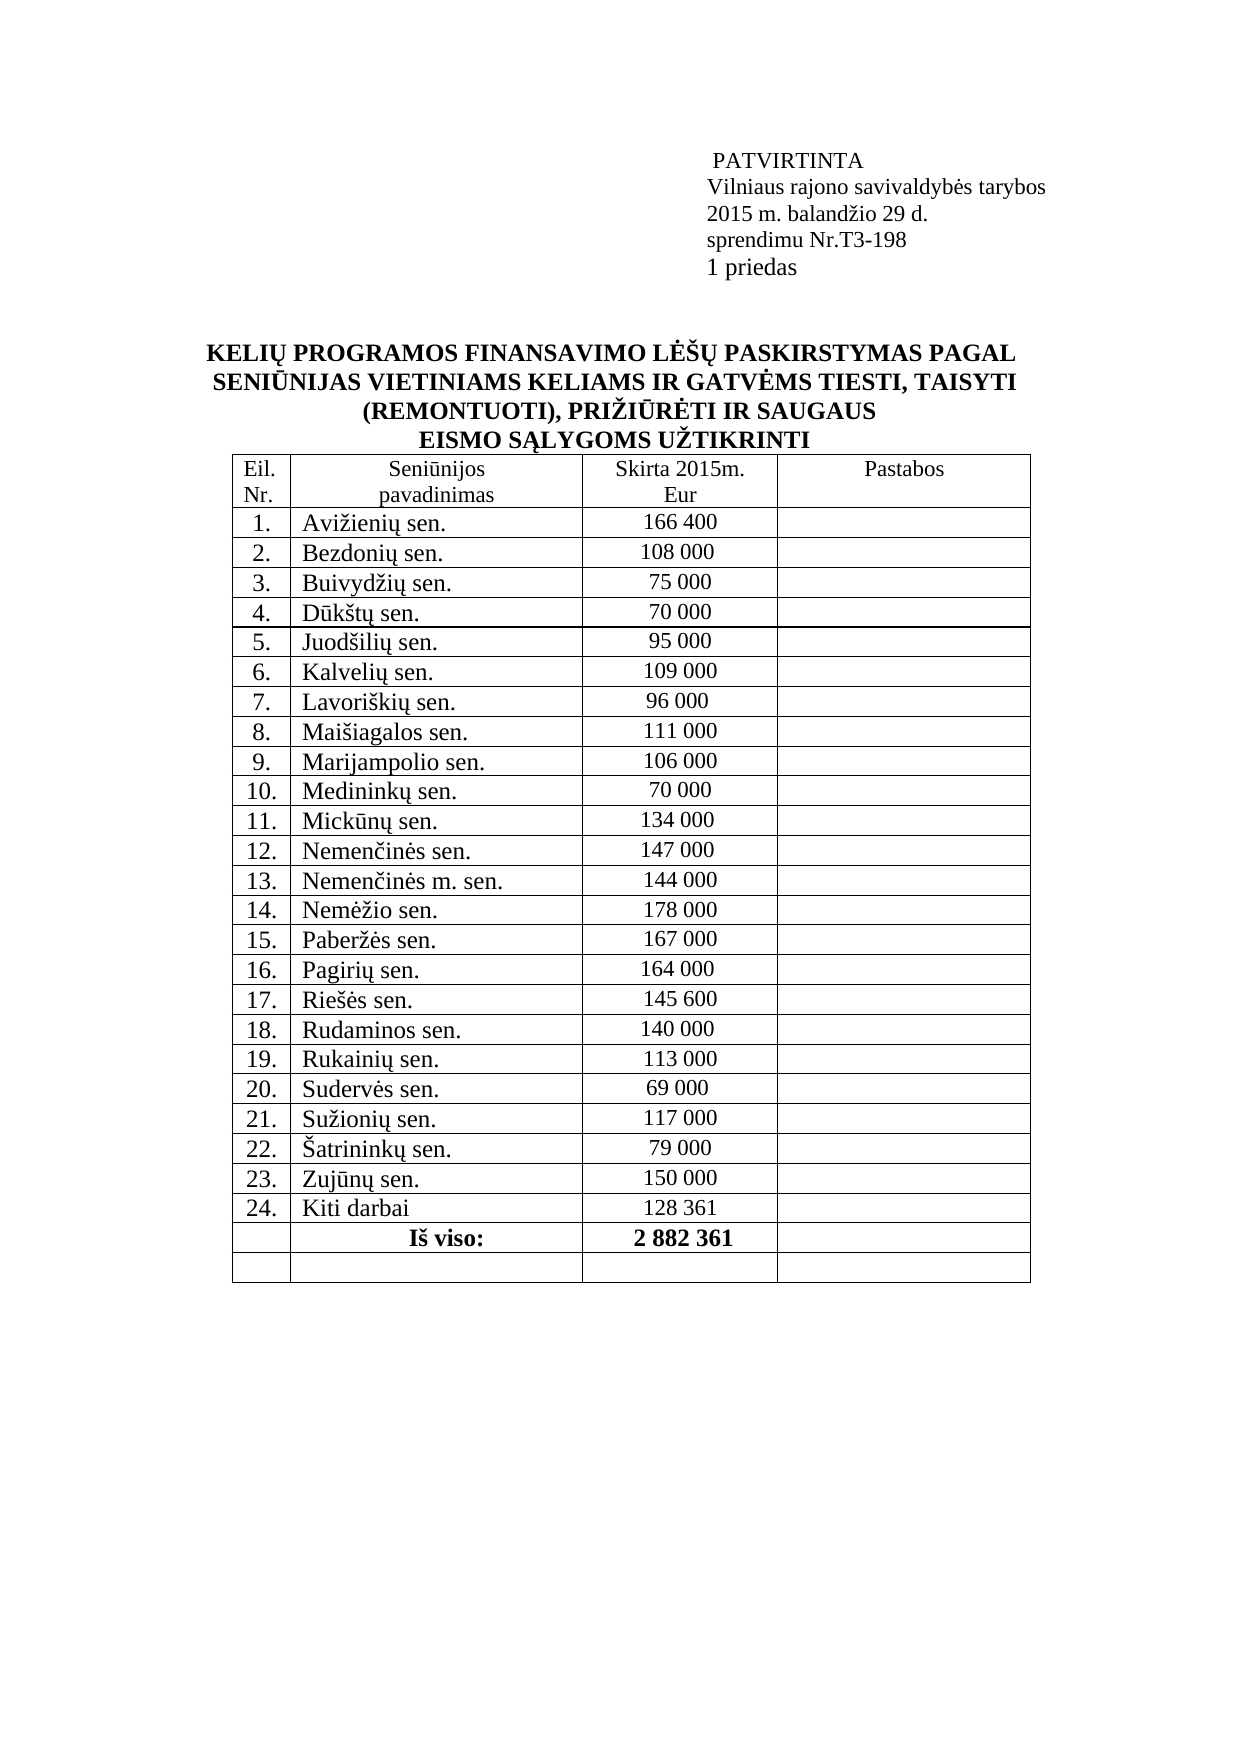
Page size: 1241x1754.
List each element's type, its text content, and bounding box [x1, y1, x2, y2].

table_cell Iš viso: [291, 1223, 582, 1252]
table_cell [778, 1015, 1030, 1043]
table_cell 18. [233, 1015, 290, 1043]
table_cell 7. [233, 687, 290, 716]
table_cell 70 000 [583, 598, 777, 626]
table_cell 14. [233, 896, 290, 924]
text sprendimu Nr.T3-198 [162, 226, 1181, 252]
table_cell 23. [233, 1164, 290, 1192]
table_cell Nemenčinės m. sen. [291, 866, 582, 894]
table_cell 75 000 [583, 568, 777, 597]
table_cell Zujūnų sen. [291, 1164, 582, 1192]
table_cell 11. [233, 806, 290, 835]
table_header Skirta 2015m. Eur [583, 455, 777, 507]
table_cell 22. [233, 1134, 290, 1163]
table_cell Paberžės sen. [291, 925, 582, 954]
table_cell Juodšilių sen. [291, 628, 582, 656]
table_cell 147 000 [583, 836, 777, 865]
table_cell Sudervės sen. [291, 1074, 582, 1103]
table_cell Kalvelių sen. [291, 657, 582, 686]
table_cell 134 000 [583, 806, 777, 835]
table_cell 15. [233, 925, 290, 954]
text EISMO SĄLYGOMS UŽTIKRINTI [162, 425, 1181, 453]
table_cell 6. [233, 657, 290, 686]
table_cell [778, 776, 1030, 805]
table_cell [778, 1134, 1030, 1163]
text PATVIRTINTA [162, 147, 1181, 173]
table_cell Lavoriškių sen. [291, 687, 582, 716]
table_cell 167 000 [583, 925, 777, 954]
table_cell [583, 1253, 777, 1282]
table_cell Pagirių sen. [291, 955, 582, 984]
table_cell 5. [233, 628, 290, 656]
table_header Pastabos [778, 455, 1030, 507]
table_cell 108 000 [583, 538, 777, 567]
table_cell Rukainių sen. [291, 1045, 582, 1073]
table_cell [778, 1194, 1030, 1222]
table_cell 4. [233, 598, 290, 626]
table_cell [778, 1074, 1030, 1103]
table_cell 70 000 [583, 776, 777, 805]
table_cell [778, 538, 1030, 567]
table_cell Maišiagalos sen. [291, 717, 582, 746]
table_cell 166 400 [583, 508, 777, 537]
table_cell 2. [233, 538, 290, 567]
table_cell 24. [233, 1194, 290, 1222]
text (REMONTUOTI), PRIŽIŪRĖTI IR SAUGAUS [162, 396, 1181, 425]
table_cell 178 000 [583, 896, 777, 924]
table_cell [778, 1104, 1030, 1133]
table_header Eil. Nr. [233, 455, 290, 507]
text 2015 m. balandžio 29 d. [162, 199, 1181, 226]
table_cell 145 600 [583, 985, 777, 1014]
table_cell [778, 598, 1030, 626]
table_cell 1. [233, 508, 290, 537]
table_cell [778, 925, 1030, 954]
table_cell 8. [233, 717, 290, 746]
table_cell Mickūnų sen. [291, 806, 582, 835]
text 1 priedas [162, 252, 1181, 281]
table_cell Riešės sen. [291, 985, 582, 1014]
table_cell [778, 747, 1030, 775]
table_cell Buivydžių sen. [291, 568, 582, 597]
table_cell [778, 717, 1030, 746]
text Vilniaus rajono savivaldybės tarybos [162, 173, 1181, 199]
table_cell 113 000 [583, 1045, 777, 1073]
table_cell 21. [233, 1104, 290, 1133]
table_cell 9. [233, 747, 290, 775]
table_cell Sužionių sen. [291, 1104, 582, 1133]
table_cell 17. [233, 985, 290, 1014]
table_cell [233, 1223, 290, 1252]
table_cell 95 000 [583, 628, 777, 656]
table_cell 2 882 361 [583, 1223, 777, 1252]
table_cell [778, 985, 1030, 1014]
table_cell Nemėžio sen. [291, 896, 582, 924]
table_header Seniūnijos pavadinimas [291, 455, 582, 507]
table_cell 144 000 [583, 866, 777, 894]
table_cell 79 000 [583, 1134, 777, 1163]
table_cell Avižienių sen. [291, 508, 582, 537]
text SENIŪNIJAS VIETINIAMS KELIAMS IR GATVĖMS TIESTI, TAISYTI [162, 367, 1181, 396]
table_cell 164 000 [583, 955, 777, 984]
table_cell 106 000 [583, 747, 777, 775]
table_cell 10. [233, 776, 290, 805]
table_cell 19. [233, 1045, 290, 1073]
table_cell 96 000 [583, 687, 777, 716]
table_cell [233, 1253, 290, 1282]
table_cell [778, 866, 1030, 894]
table_cell [778, 568, 1030, 597]
table_cell [778, 1223, 1030, 1252]
table_cell 140 000 [583, 1015, 777, 1043]
table_cell Šatrininkų sen. [291, 1134, 582, 1163]
table_cell Medininkų sen. [291, 776, 582, 805]
table_cell Bezdonių sen. [291, 538, 582, 567]
table_cell 117 000 [583, 1104, 777, 1133]
table_cell 109 000 [583, 657, 777, 686]
table_cell [778, 1164, 1030, 1192]
table_cell [778, 1045, 1030, 1073]
table_cell 69 000 [583, 1074, 777, 1103]
table_cell [778, 687, 1030, 716]
table_cell 16. [233, 955, 290, 984]
table_cell [778, 955, 1030, 984]
table_cell 111 000 [583, 717, 777, 746]
text KELIŲ PROGRAMOS FINANSAVIMO LĖŠŲ PASKIRSTYMAS PAGAL [162, 338, 1181, 367]
table_cell [778, 1253, 1030, 1282]
table_cell [778, 836, 1030, 865]
table_cell Rudaminos sen. [291, 1015, 582, 1043]
table_cell [778, 806, 1030, 835]
table_cell [778, 628, 1030, 656]
table_cell [291, 1253, 582, 1282]
table_cell Kiti darbai [291, 1194, 582, 1222]
table_cell 12. [233, 836, 290, 865]
table_cell Nemenčinės sen. [291, 836, 582, 865]
table_cell 13. [233, 866, 290, 894]
table_cell 20. [233, 1074, 290, 1103]
table_cell 128 361 [583, 1194, 777, 1222]
table_cell [778, 657, 1030, 686]
table_cell [778, 896, 1030, 924]
table_cell [778, 508, 1030, 537]
table_cell Dūkštų sen. [291, 598, 582, 626]
table_cell Marijampolio sen. [291, 747, 582, 775]
table_cell 150 000 [583, 1164, 777, 1192]
table_cell 3. [233, 568, 290, 597]
